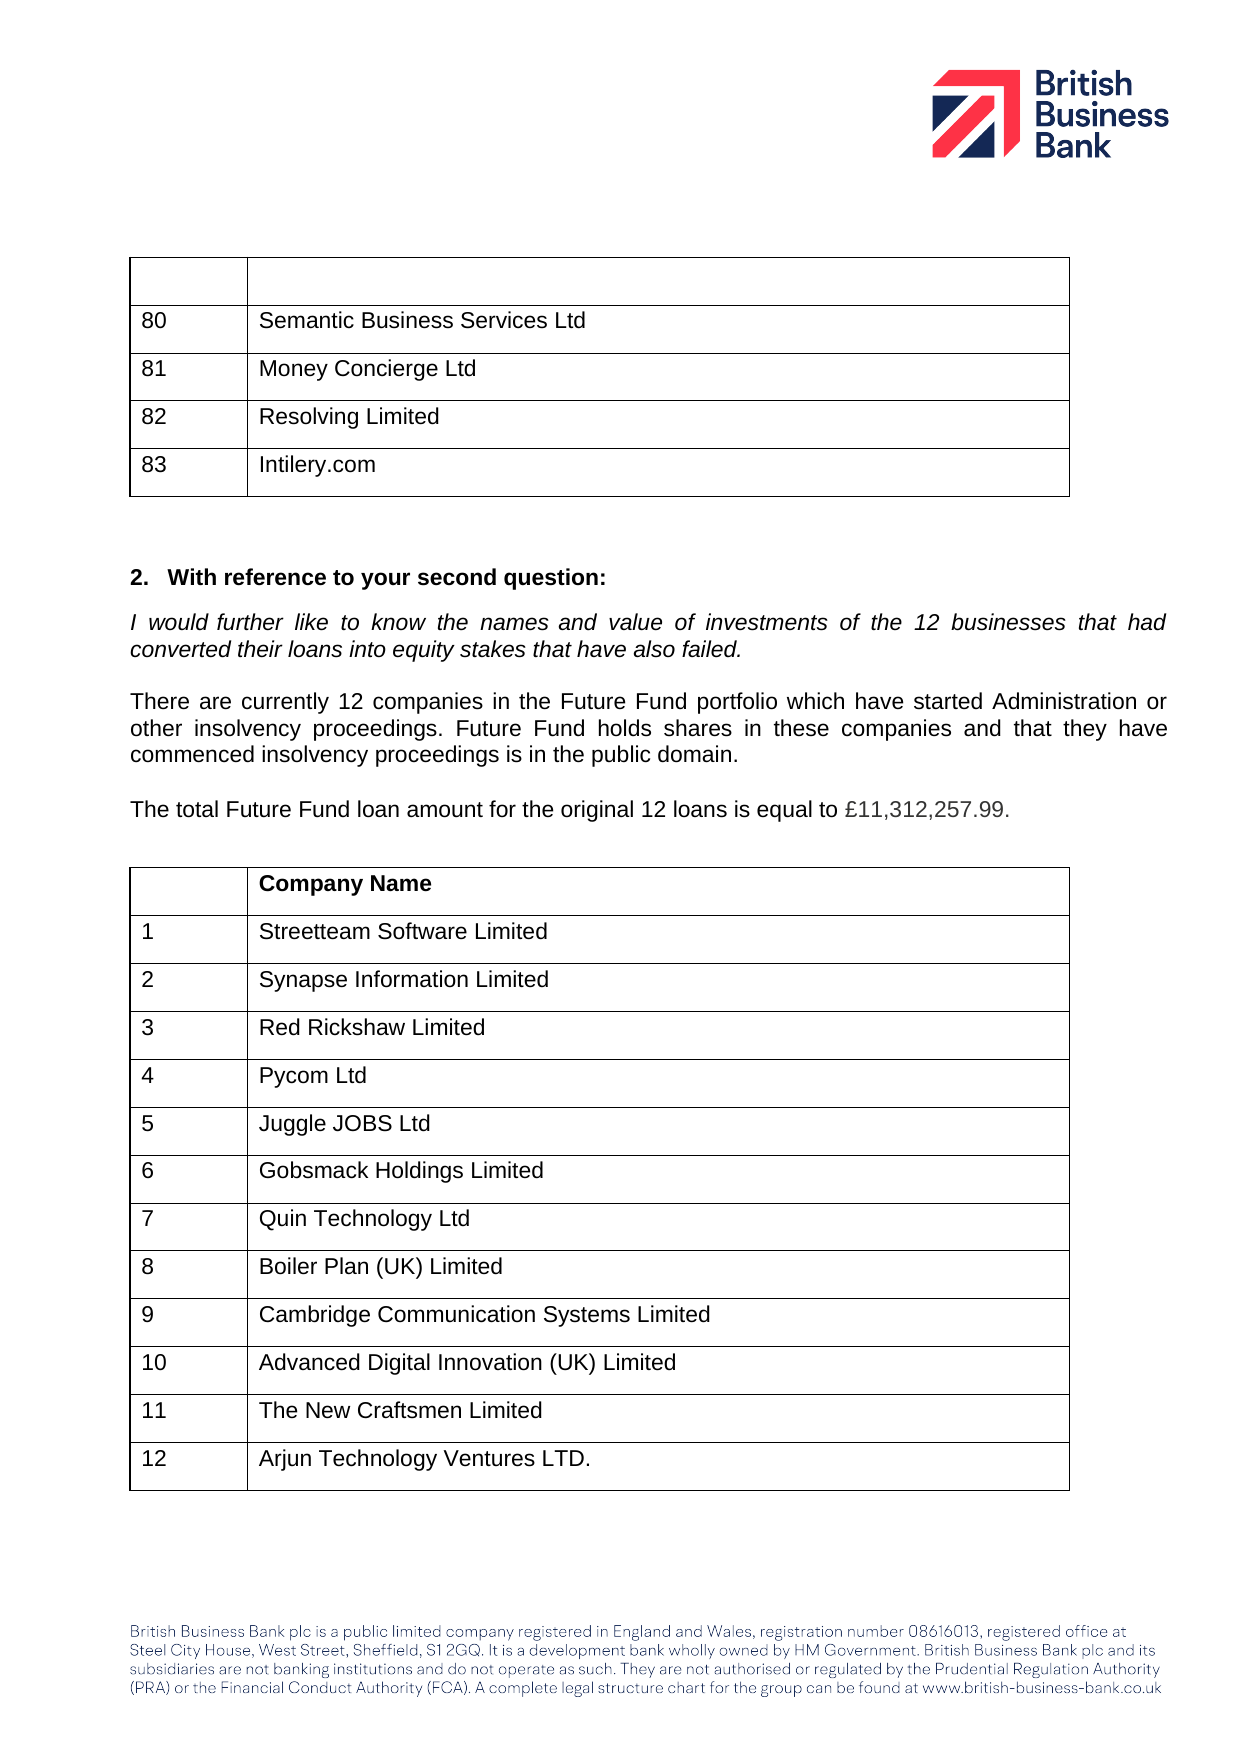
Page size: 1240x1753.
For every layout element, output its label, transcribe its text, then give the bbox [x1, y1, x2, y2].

table_cell Pycom Ltd [248, 1060, 1069, 1107]
table_cell 11 [131, 1395, 247, 1442]
table_cell 83 [131, 449, 247, 496]
table_cell 80 [131, 306, 247, 352]
text I would further like to know the names and value of investments of the 12 businesses that had converted their loans into equity stakes that have also failed. [130, 609, 1169, 662]
table_cell 4 [131, 1060, 247, 1107]
table_cell Red Rickshaw Limited [248, 1012, 1069, 1059]
table_cell Boiler Plan (UK) Limited [248, 1251, 1069, 1298]
text There are currently 12 companies in the Future Fund portfolio which have started Administration or other insolvency proceedings. Future Fund holds shares in these companies and that they have commenced insolvency proceedings is in the public domain. [130, 688, 1169, 767]
table_cell 10 [131, 1347, 247, 1394]
table_cell [131, 258, 247, 304]
table_cell Arjun Technology Ventures LTD. [248, 1443, 1069, 1490]
table_header [131, 868, 247, 915]
table_cell The New Craftsmen Limited [248, 1395, 1069, 1442]
text The total Future Fund loan amount for the original 12 loans is equal to £11,312,257.99. [130, 794, 1169, 823]
table_cell 5 [131, 1108, 247, 1154]
table_cell 8 [131, 1251, 247, 1298]
table_cell Juggle JOBS Ltd [248, 1108, 1069, 1154]
table_cell Resolving Limited [248, 401, 1069, 448]
table_header Company Name [248, 868, 1069, 915]
table_cell 1 [131, 916, 247, 963]
table_cell Semantic Business Services Ltd [248, 306, 1069, 352]
table_cell 12 [131, 1443, 247, 1490]
list With reference to your second question: [130, 562, 1169, 592]
table_cell Synapse Information Limited [248, 964, 1069, 1011]
table_cell 82 [131, 401, 247, 448]
table_cell Intilery.com [248, 449, 1069, 496]
table_cell [248, 258, 1069, 304]
table_cell Advanced Digital Innovation (UK) Limited [248, 1347, 1069, 1394]
table_cell 9 [131, 1299, 247, 1346]
table_cell 7 [131, 1204, 247, 1250]
table_cell 6 [131, 1156, 247, 1202]
table_cell Gobsmack Holdings Limited [248, 1156, 1069, 1202]
table_cell Cambridge Communication Systems Limited [248, 1299, 1069, 1346]
table_cell Quin Technology Ltd [248, 1204, 1069, 1250]
table_cell 3 [131, 1012, 247, 1059]
table_cell Streetteam Software Limited [248, 916, 1069, 963]
table_cell 2 [131, 964, 247, 1011]
table_cell 81 [131, 354, 247, 400]
table_cell Money Concierge Ltd [248, 354, 1069, 400]
